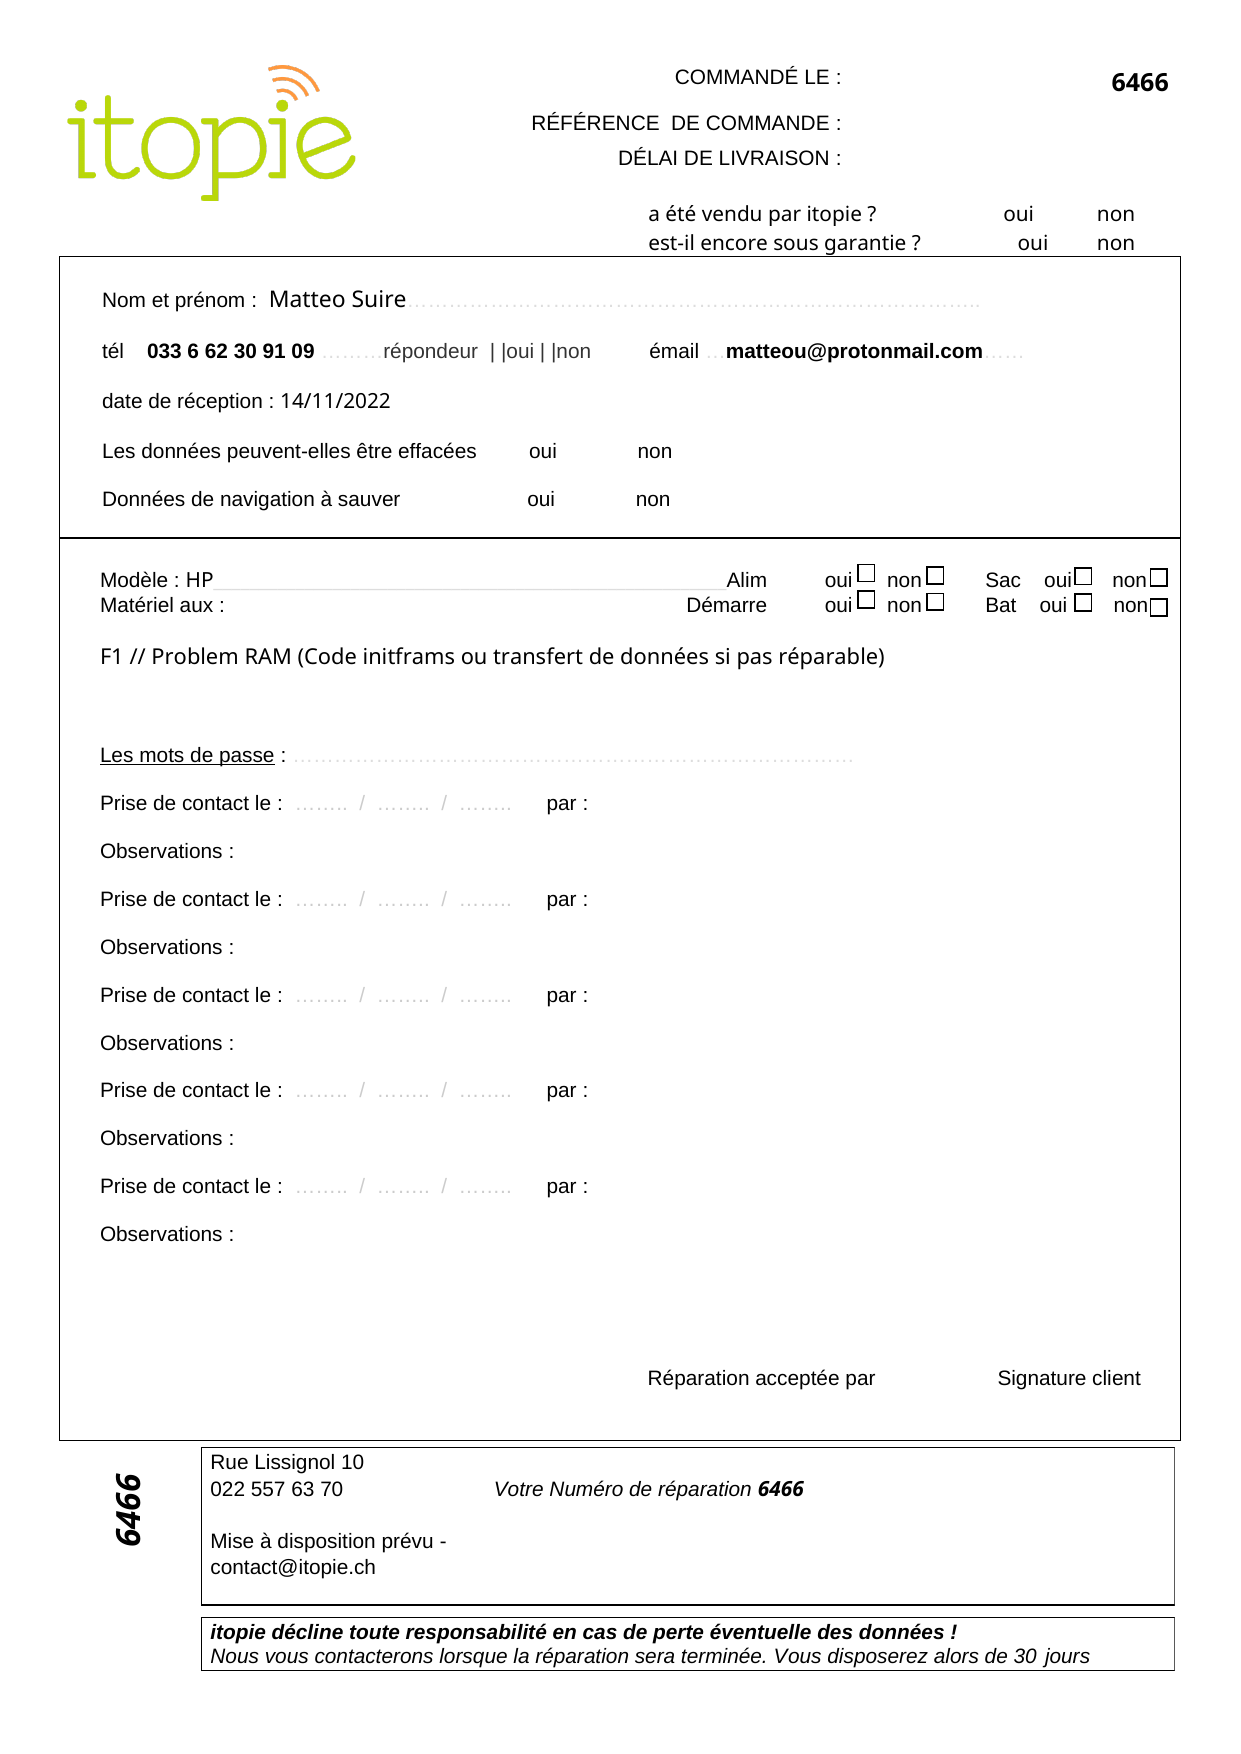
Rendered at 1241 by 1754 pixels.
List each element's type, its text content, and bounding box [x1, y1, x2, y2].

table_header Rue Lissignol 10 022 557 63 70 Votre Numéro de réparation 6466 Mise à disposition prévu - contact@itopie.ch [195, 1441, 1180, 1611]
text Données de navigation à sauver oui non [60, 484, 1180, 511]
text Prise de contact le : …….. / …….. / …….. par : [60, 883, 1180, 911]
table_header 6466 [847, 59, 1180, 104]
text Les données peuvent-elles être effacées oui non [60, 436, 1180, 463]
text Modèle : HP Alim oui non Sac oui non [948, 562, 1180, 590]
text Observations : [60, 836, 1180, 863]
text Les mots de passe : ……………………………………………………………………… [60, 740, 1180, 767]
table_cell DÉLAI DE LIVRAISON : [490, 140, 847, 175]
text Observations : [60, 1219, 1180, 1246]
text tél 033 6 62 30 91 09 ………répondeur | |oui | |non émail …matteou@protonmail.com…… [60, 335, 1180, 362]
text Prise de contact le : …….. / …….. / …….. par : [60, 1171, 1180, 1198]
text Prise de contact le : …….. / …….. / …….. par : [60, 1075, 1180, 1102]
table_cell RÉFÉRENCE DE COMMANDE : [490, 105, 847, 140]
text Observations : [60, 931, 1180, 958]
text a été vendu par itopie ? oui non [59, 199, 1181, 228]
text Observations : [60, 1027, 1180, 1054]
text F1 // Problem RAM (Code initframs ou transfert de données si pas réparable) [60, 638, 1180, 671]
text Modèle : HP Alim oui non Sac oui non [60, 562, 856, 590]
table_cell [847, 140, 1180, 175]
table_cell [847, 105, 1180, 140]
table_cell itopie décline toute responsabilité en cas de perte éventuelle des données ! Nous vous contacterons lorsque la réparation sera terminée. Vous disposerez alors de 30 jours [195, 1611, 1180, 1677]
text Modèle : HP Alim oui non Sac oui non [879, 562, 925, 590]
text Nom et prénom : Matteo Suire……………………………………………………………………….. [60, 280, 1180, 314]
text date de réception : 14/11/2022 [60, 383, 1180, 415]
text Matériel aux : Démarre oui non Bat oui non [60, 590, 1180, 617]
table_header 6466 [59, 1441, 195, 1677]
text Prise de contact le : …….. / …….. / …….. par : [60, 788, 1180, 815]
text Prise de contact le : …….. / …….. / …….. par : [60, 979, 1180, 1006]
table_header COMMANDÉ LE : [490, 59, 847, 104]
picture [67, 65, 356, 201]
text est-il encore sous garantie ? oui non [59, 228, 1181, 256]
text Observations : [60, 1123, 1180, 1150]
text Réparation acceptée par Signature client [60, 1363, 1180, 1390]
